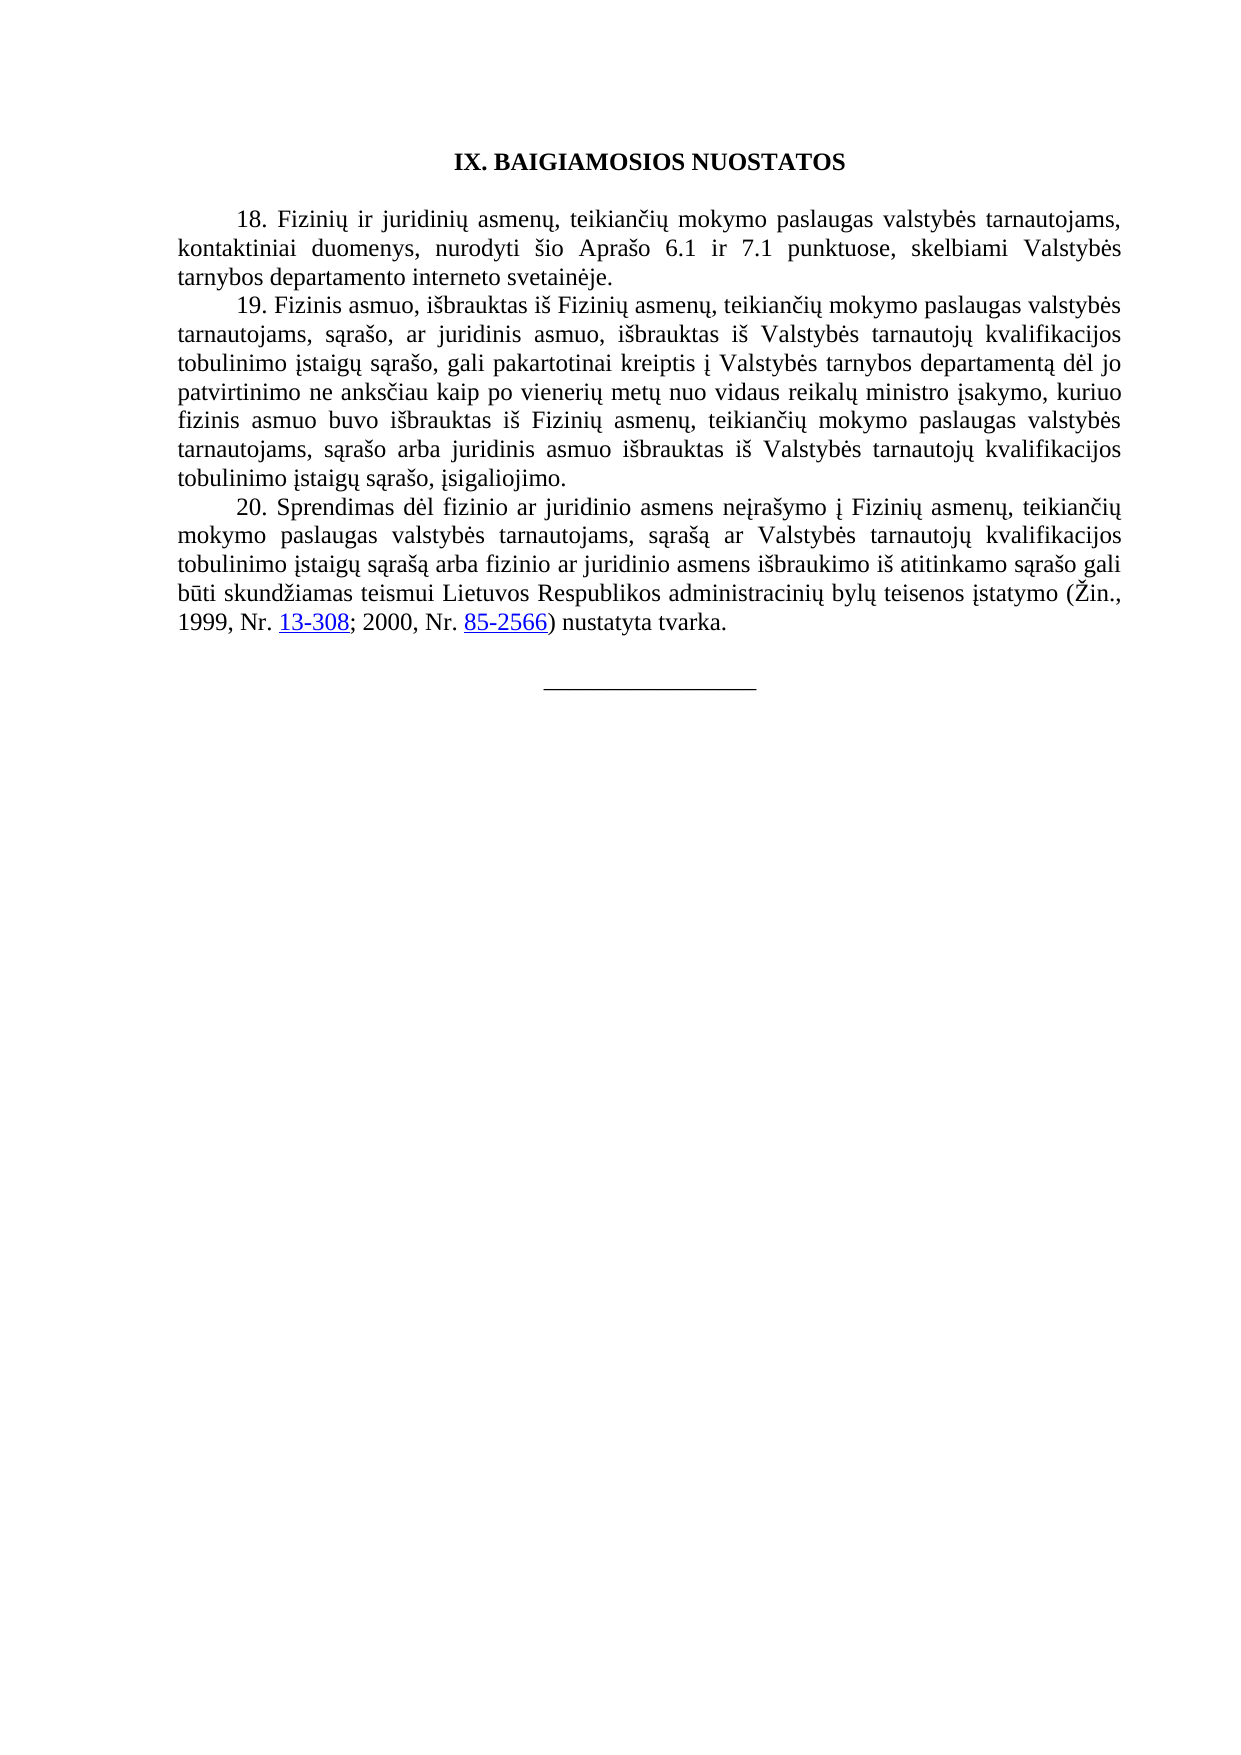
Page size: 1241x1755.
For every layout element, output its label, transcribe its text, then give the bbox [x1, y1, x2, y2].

text 20. Sprendimas dėl fizinio ar juridinio asmens neįrašymo į Fizinių asmenų, teikiančių mokymo paslaugas valstybės tarnautojams, sąrašą ar Valstybės tarnautojų kvalifikacijos tobulinimo įstaigų sąrašą arba fizinio ar juridinio asmens išbraukimo iš atitinkamo sąrašo gali būti skundžiamas teismui Lietuvos Respublikos administracinių bylų teisenos įstatymo (Žin., 1999, Nr. 13-308; 2000, Nr. 85-2566) nustatyta tvarka. [177, 492, 1122, 636]
text 19. Fizinis asmuo, išbrauktas iš Fizinių asmenų, teikiančių mokymo paslaugas valstybės tarnautojams, sąrašo, ar juridinis asmuo, išbrauktas iš Valstybės tarnautojų kvalifikacijos tobulinimo įstaigų sąrašo, gali pakartotinai kreiptis į Valstybės tarnybos departamentą dėl jo patvirtinimo ne anksčiau kaip po vienerių metų nuo vidaus reikalų ministro įsakymo, kuriuo fizinis asmuo buvo išbrauktas iš Fizinių asmenų, teikiančių mokymo paslaugas valstybės tarnautojams, sąrašo arba juridinis asmuo išbrauktas iš Valstybės tarnautojų kvalifikacijos tobulinimo įstaigų sąrašo, įsigaliojimo. [177, 291, 1122, 492]
text _________________ [177, 664, 1122, 693]
text IX. BAIGIAMOSIOS NUOSTATOS [177, 147, 1122, 176]
text 18. Fizinių ir juridinių asmenų, teikiančių mokymo paslaugas valstybės tarnautojams, kontaktiniai duomenys, nurodyti šio Aprašo 6.1 ir 7.1 punktuose, skelbiami Valstybės tarnybos departamento interneto svetainėje. [177, 204, 1122, 291]
